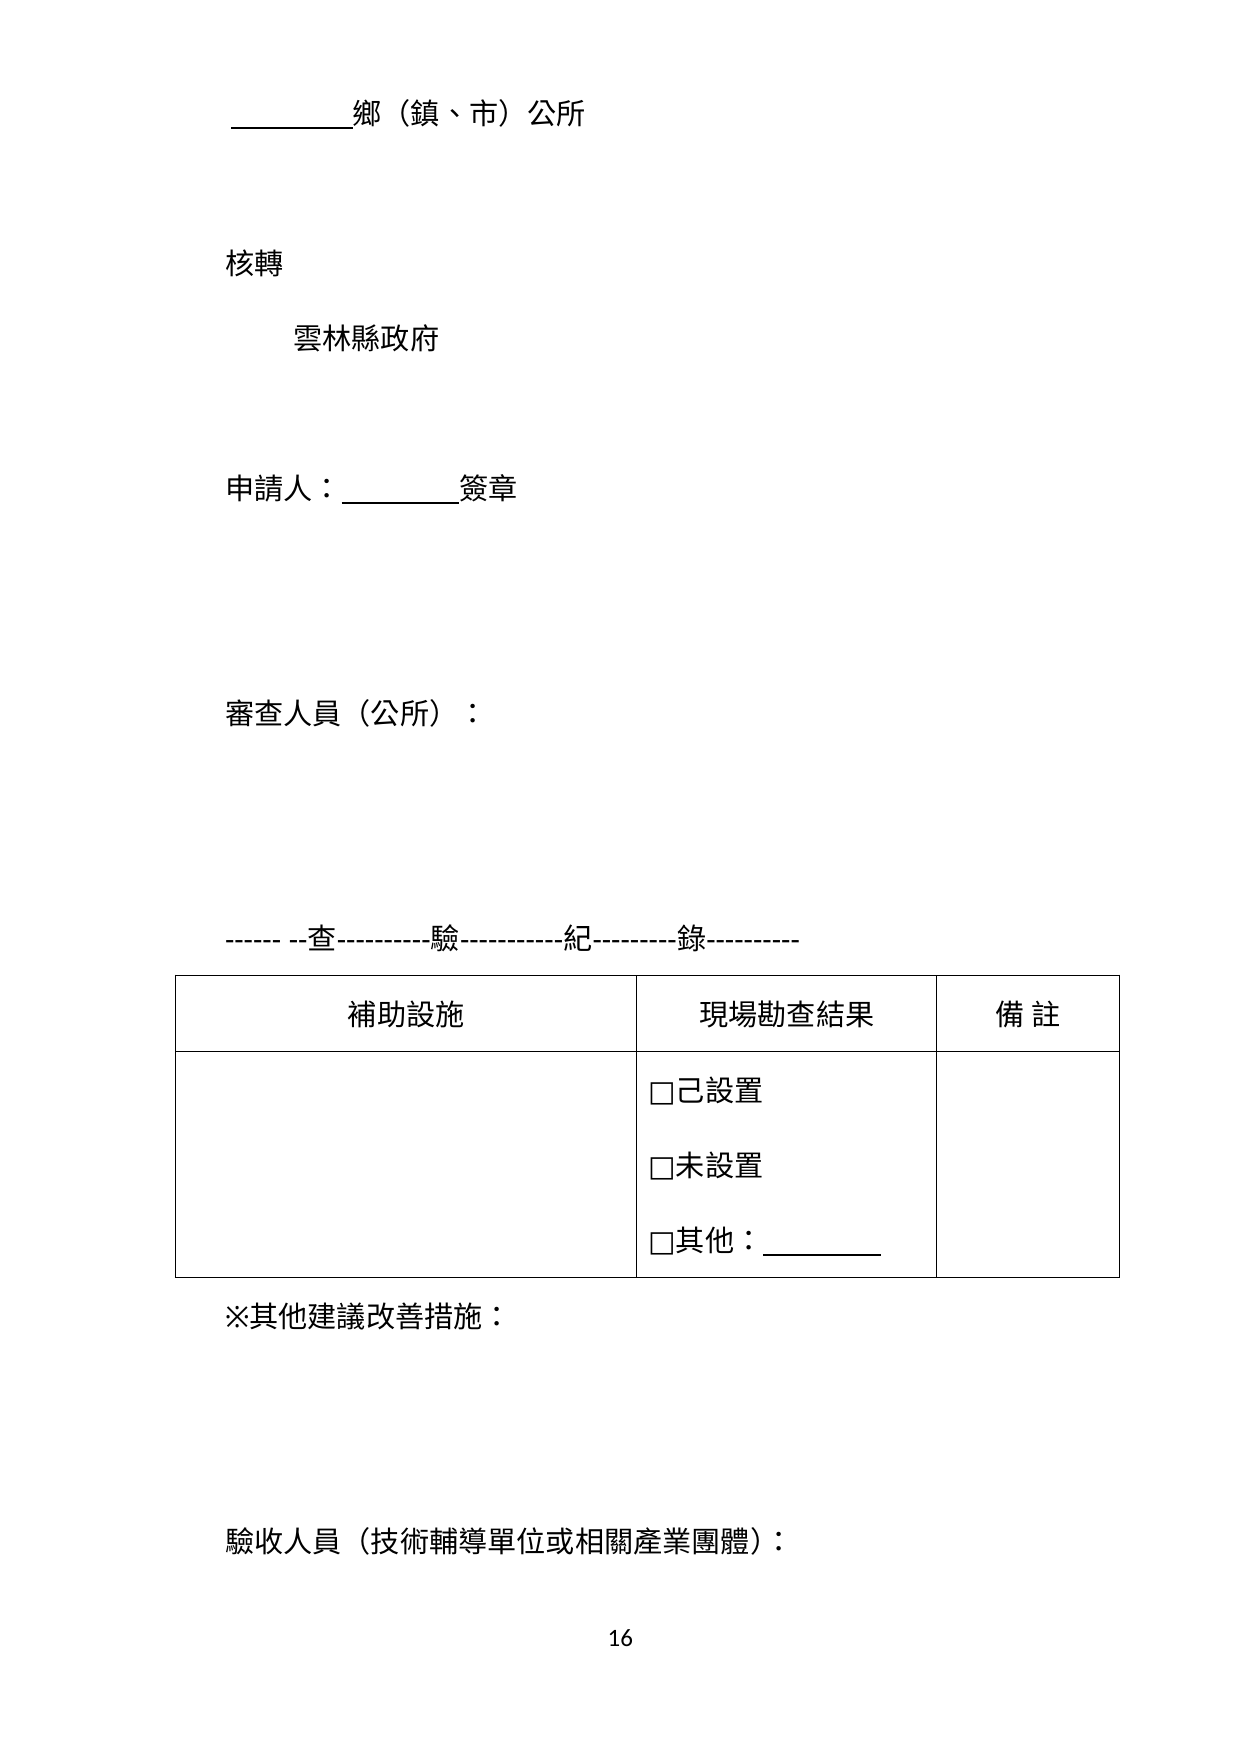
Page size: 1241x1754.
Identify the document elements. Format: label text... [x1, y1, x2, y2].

table_cell [937, 1052, 1119, 1277]
text 驗收人員（技術輔導單位或相關產業團體）： [225, 1503, 1053, 1578]
text 申請人： 簽章 [225, 449, 1053, 524]
text 鄉（鎮、市）公所 [187, 74, 1053, 149]
text ------ --查----------驗-----------紀---------錄---------- [225, 899, 1053, 974]
text 核轉 [225, 224, 1053, 299]
table_cell □己設置 □未設置 □其他： [637, 1052, 936, 1277]
table_header 補助設施 [176, 976, 636, 1051]
table_header 現場勘查結果 [637, 976, 936, 1051]
text ※其他建議改善措施： [225, 1278, 1053, 1353]
table_cell [176, 1052, 636, 1277]
text 審查人員（公所）： [225, 674, 1053, 749]
table_header 備 註 [937, 976, 1119, 1051]
text 雲林縣政府 [225, 299, 1053, 374]
